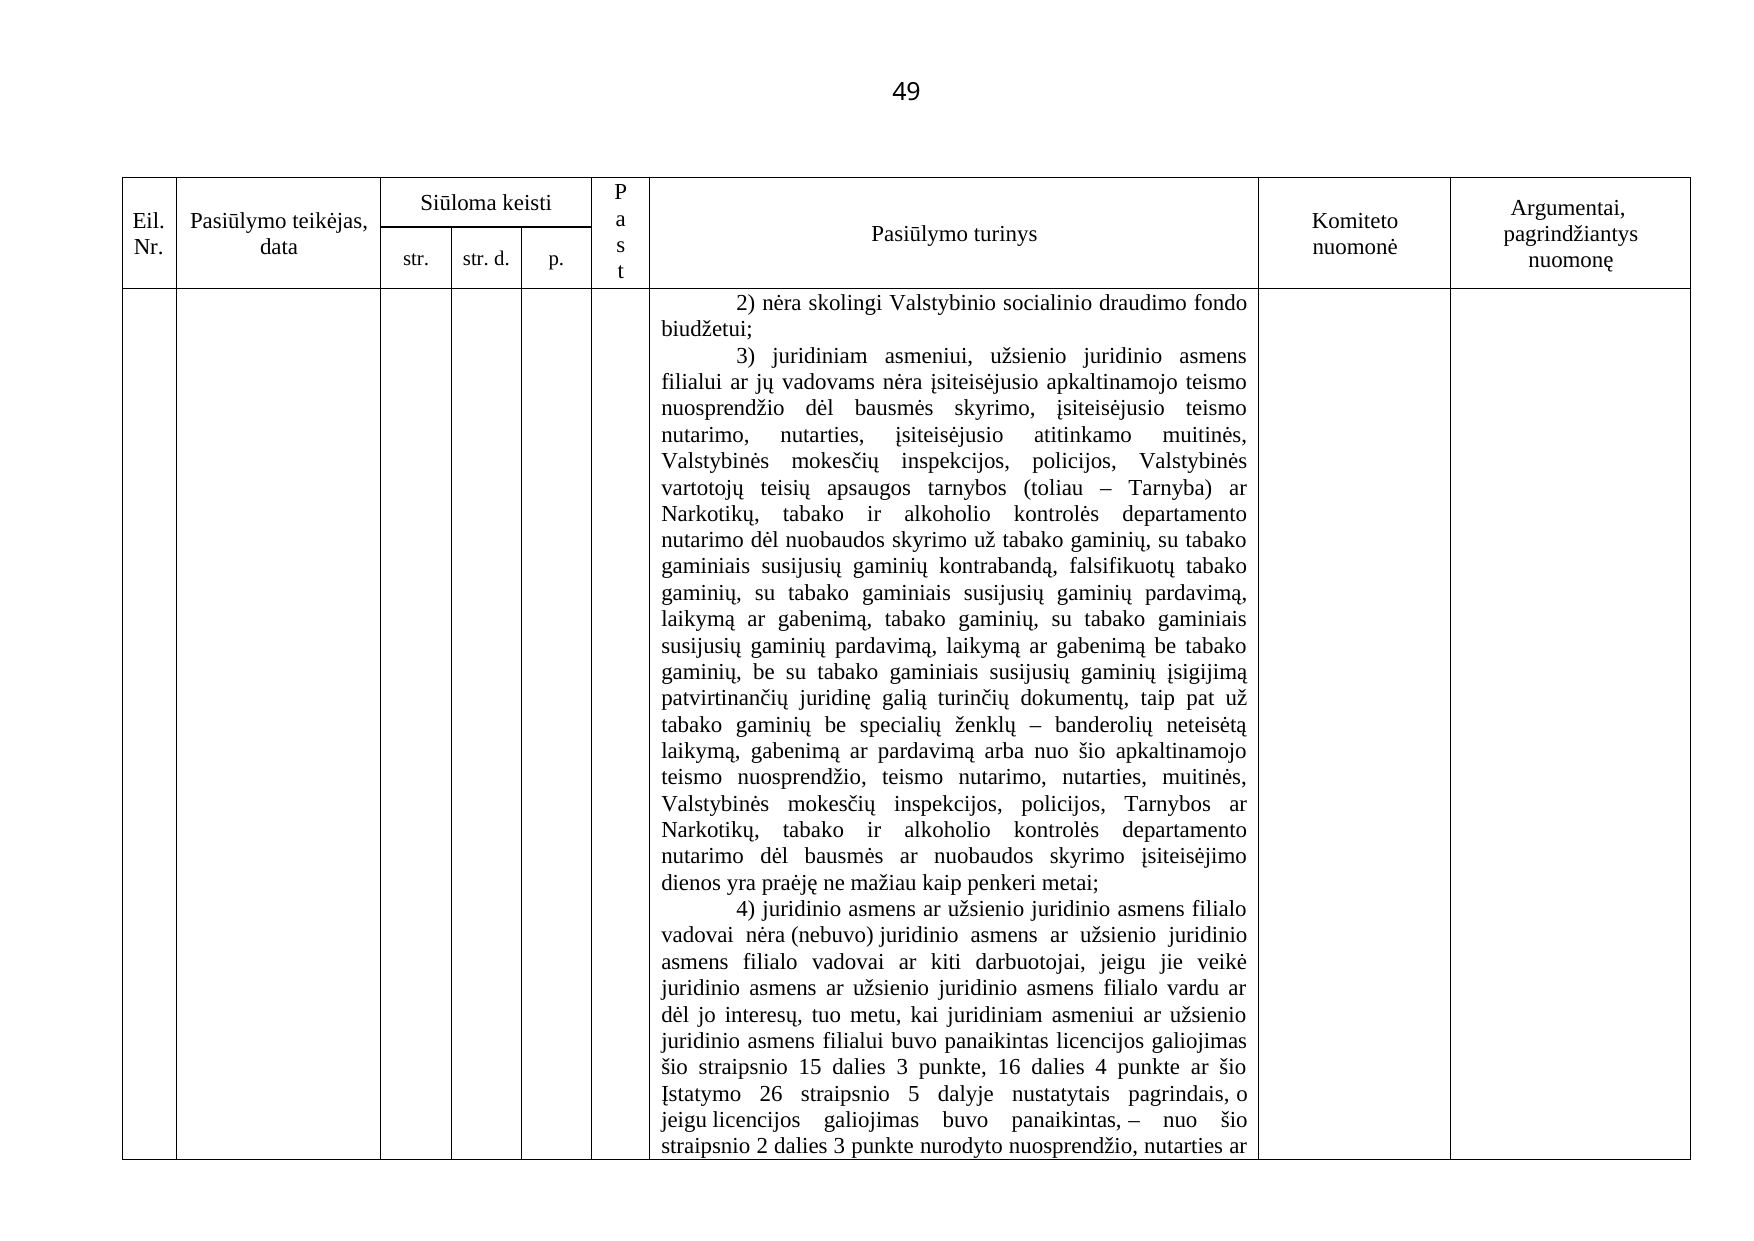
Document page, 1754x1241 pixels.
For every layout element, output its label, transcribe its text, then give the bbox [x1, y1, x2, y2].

table_header Pasiūlymo teikėjas, data [177, 178, 380, 288]
table_cell str. d. [452, 228, 521, 288]
table_cell [452, 289, 521, 1159]
table_header Eil. Nr. [123, 178, 176, 288]
table_cell [123, 289, 176, 1159]
table_header Pasiūlymo turinys [650, 178, 1258, 288]
table_cell p. [522, 228, 591, 288]
table_cell str. [381, 228, 451, 288]
table_cell P [592, 289, 649, 1159]
table_header Siūloma keisti [381, 178, 591, 226]
table_cell [381, 289, 451, 1159]
table_header Argumentai, pagrindžiantys nuomonę [1451, 178, 1690, 288]
table_cell [1451, 289, 1690, 1159]
table_cell [177, 289, 380, 1159]
table_cell [1259, 289, 1450, 1159]
table_header Komiteto nuomonė [1259, 178, 1450, 288]
table_cell [522, 289, 591, 1159]
table_header Pastabos [592, 178, 649, 288]
table_cell 2) nėra skolingi Valstybinio socialinio draudimo fondo biudžetui; 3) juridiniam asmeniui, užsienio juridinio asmens filialui ar jų vadovams nėra įsiteisėjusio apkaltinamojo teismo nuosprendžio dėl bausmės skyrimo, įsiteisėjusio teismo nutarimo, nutarties, įsiteisėjusio atitinkamo muitinės, Valstybinės mokesčių inspekcijos, policijos, Valstybinės vartotojų teisių apsaugos tarnybos (toliau – Tarnyba) ar Narkotikų, tabako ir alkoholio kontrolės departamento nutarimo dėl nuobaudos skyrimo už tabako gaminių, su tabako gaminiais susijusių gaminių kontrabandą, falsifikuotų tabako gaminių, su tabako gaminiais susijusių gaminių pardavimą, laikymą ar gabenimą, tabako gaminių, su tabako gaminiais susijusių gaminių pardavimą, laikymą ar gabenimą be tabako gaminių, be su tabako gaminiais susijusių gaminių įsigijimą patvirtinančių juridinę galią turinčių dokumentų, taip pat už tabako gaminių be specialių ženklų – banderolių neteisėtą laikymą, gabenimą ar pardavimą arba nuo šio apkaltinamojo teismo nuosprendžio, teismo nutarimo, nutarties, muitinės, Valstybinės mokesčių inspekcijos, policijos, Tarnybos ar Narkotikų, tabako ir alkoholio kontrolės departamento nutarimo dėl bausmės ar nuobaudos skyrimo įsiteisėjimo dienos yra praėję ne mažiau kaip penkeri metai; 4) juridinio asmens ar užsienio juridinio asmens filialo vadovai nėra (nebuvo) juridinio asmens ar užsienio juridinio asmens filialo vadovai ar kiti darbuotojai, jeigu jie veikė juridinio asmens ar užsienio juridinio asmens filialo vardu ar dėl jo interesų, tuo metu, kai juridiniam asmeniui ar užsienio juridinio asmens filialui buvo panaikintas licencijos galiojimas šio straipsnio 15 dalies 3 punkte, 16 dalies 4 punkte ar šio Įstatymo 26 straipsnio 5 dalyje nustatytais pagrindais, o jeigu licencijos galiojimas buvo panaikintas, – nuo šio straipsnio 2 dalies 3 punkte nurodyto nuosprendžio, nutarties ar [650, 289, 1258, 1159]
